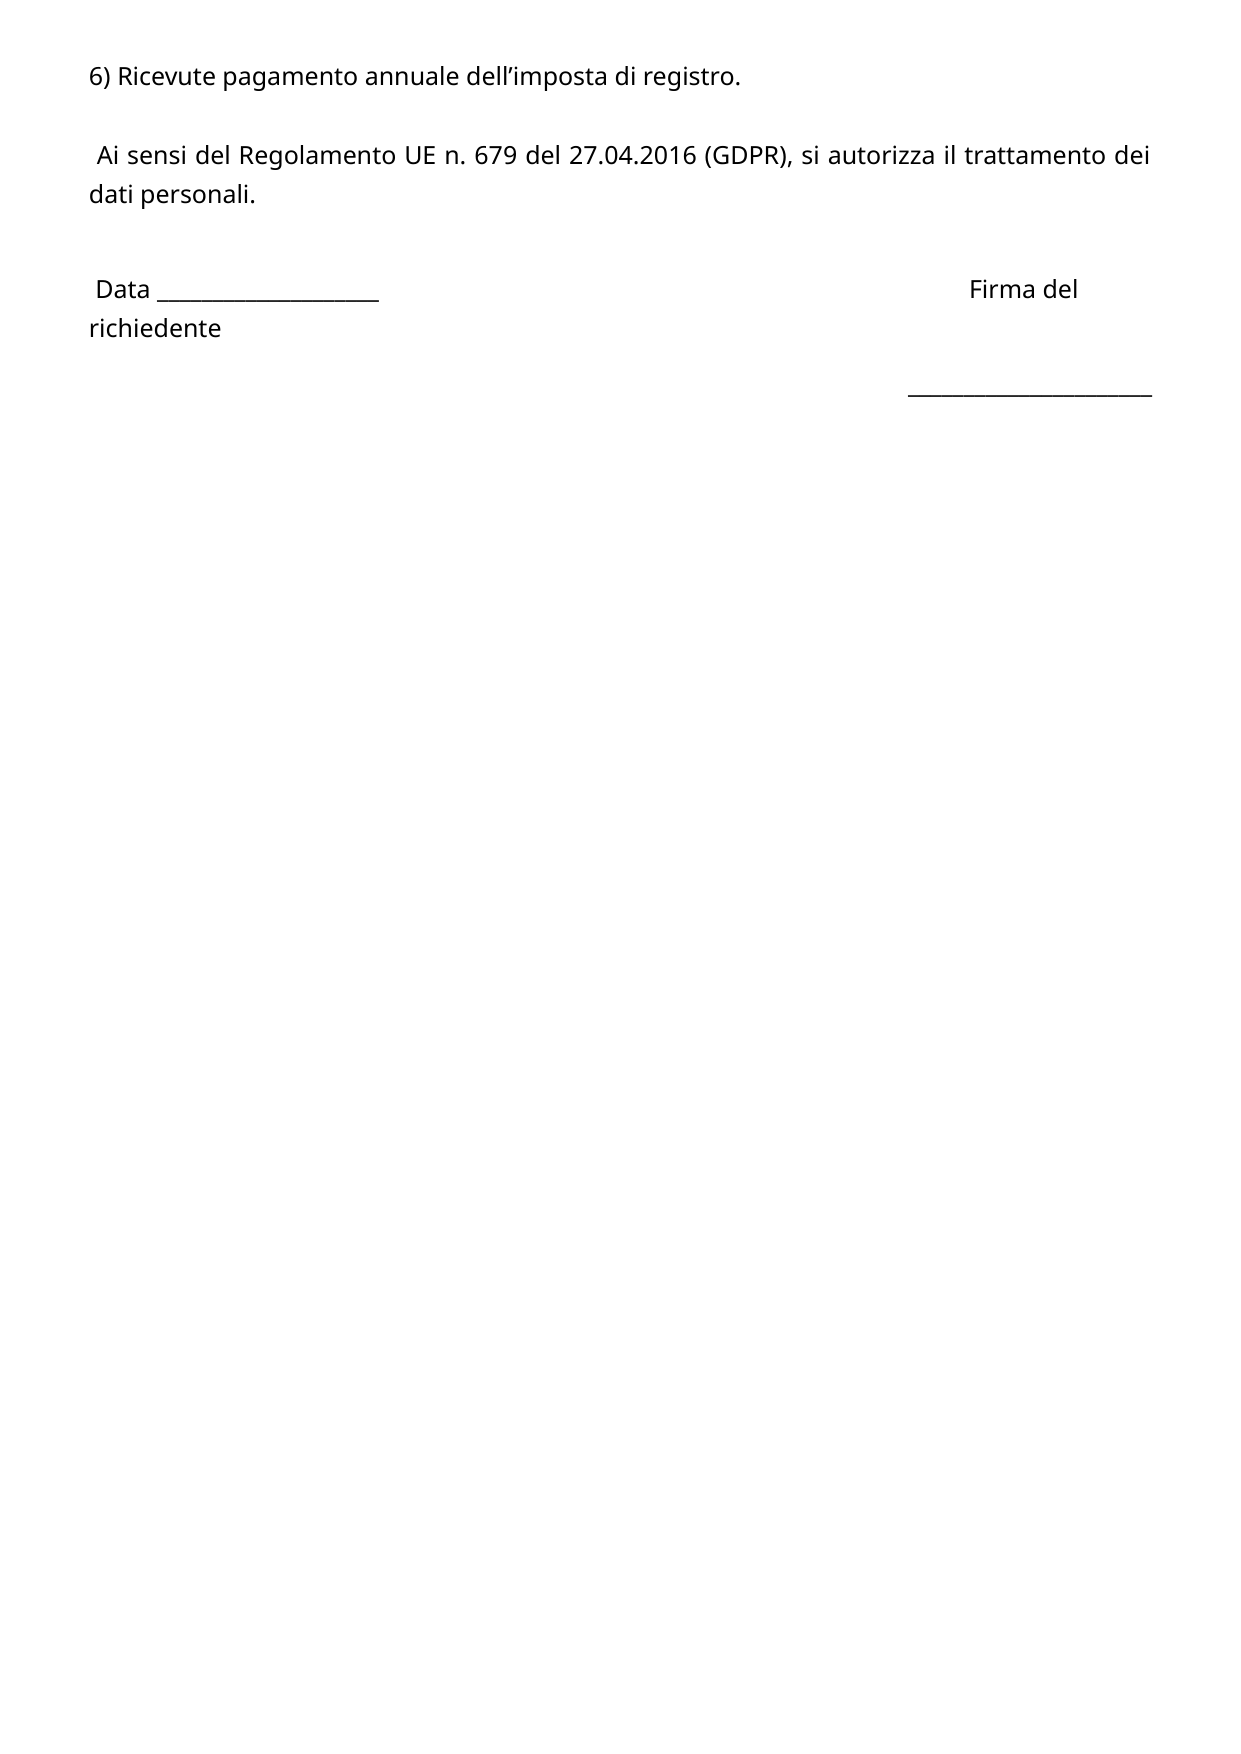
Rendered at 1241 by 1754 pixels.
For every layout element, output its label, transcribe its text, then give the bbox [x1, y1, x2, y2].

text Data ____________________ Firma del richiedente [89, 272, 1152, 345]
text 6) Ricevute pagamento annuale dell’imposta di registro. [89, 59, 1152, 93]
text ______________________ [89, 367, 1152, 401]
text Ai sensi del Regolamento UE n. 679 del 27.04.2016 (GDPR), si autorizza il trattamento dei dati personali. [89, 137, 1152, 211]
